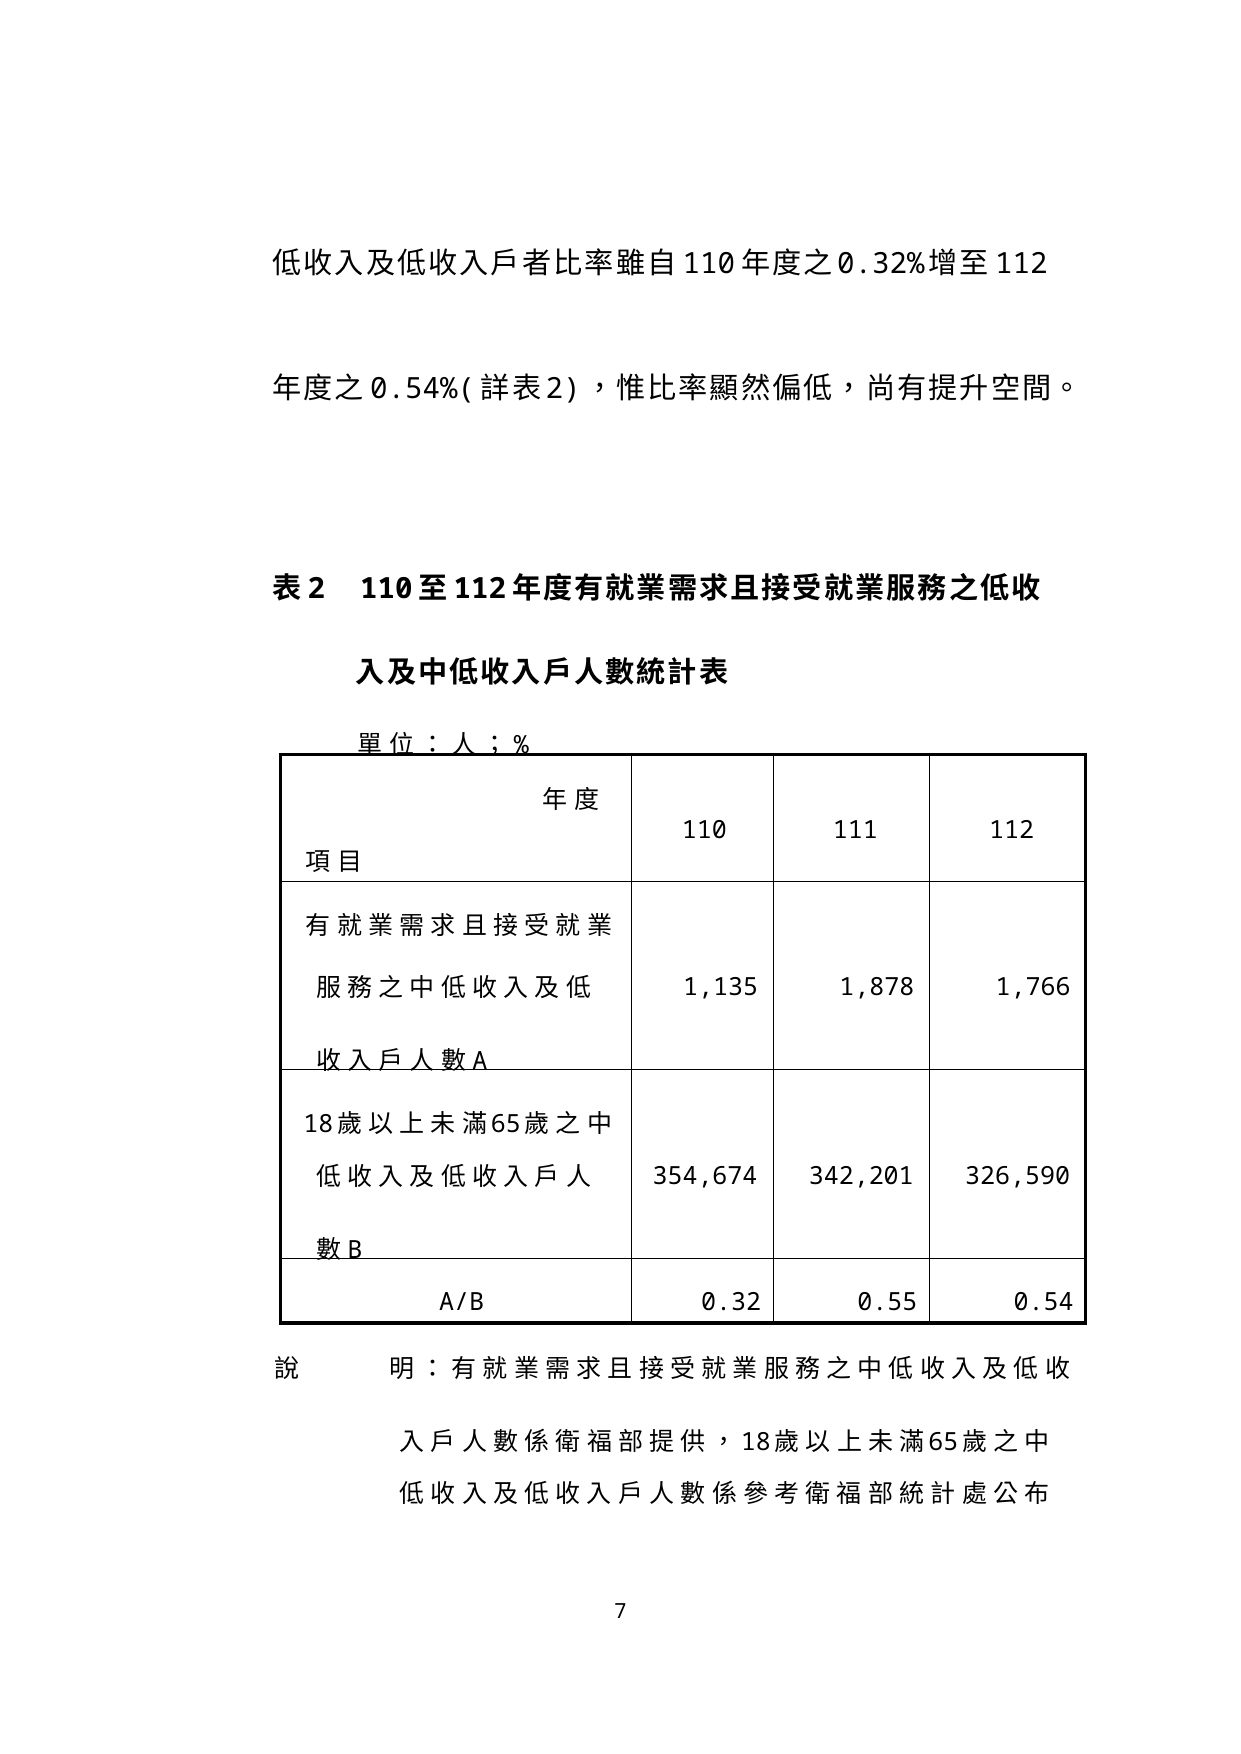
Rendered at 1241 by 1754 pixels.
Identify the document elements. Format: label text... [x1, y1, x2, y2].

table_cell 0.54 [930, 1259, 1084, 1321]
table_cell 有就業需求且接受就業服務之中低收入及低收入戶人數A [282, 882, 631, 1069]
table_header 110 [632, 756, 773, 881]
table_cell A/B [282, 1259, 631, 1321]
table_header 111 [774, 756, 929, 881]
text 依衛福部提供110至112年度有就業需求並已接受就業服務之中低收入及低收入戶者，自1,135人略增至1,766人，又參考同期間我國18歲以上(即已成年)未滿65歲之低收入戶與中低收入戶之人數統計資料，則自35萬餘人下滑至32萬餘人，可悉有就業需求且已接受就業服務之中低收入及低收入戶者，占18歲以上未滿65歲之中低收入及低收入戶者比率雖自110年度之0.32%增至112年度之0.54%(詳表2)，惟比率顯然偏低，尚有提升空間。 [266, 177, 1063, 427]
table_cell 342,201 [774, 1070, 929, 1258]
table_cell 1,135 [632, 882, 773, 1069]
table_cell 0.32 [632, 1259, 773, 1321]
table_cell 354,674 [632, 1070, 773, 1258]
table_cell 1,766 [930, 882, 1084, 1069]
table_cell 18歲以上未滿65歲之中低收入及低收入戶人數B [282, 1070, 631, 1258]
table_cell 0.55 [774, 1259, 929, 1321]
table_cell 326,590 [930, 1070, 1084, 1258]
table_header 112 [930, 756, 1084, 881]
table_cell 1,878 [774, 882, 929, 1069]
text 表2 110至112年度有就業需求且接受就業服務之低收入及中低收入戶人數統計表 單位：人；% [268, 503, 1063, 753]
table_header 年度 項目 [282, 756, 631, 881]
text 說 明：有就業需求且接受就業服務之中低收入及低收入戶人數係衛福部提供，18歲以上未滿65歲之中低收入及低收入戶人數係參考衛福部統計處公布 [267, 1324, 1074, 1512]
